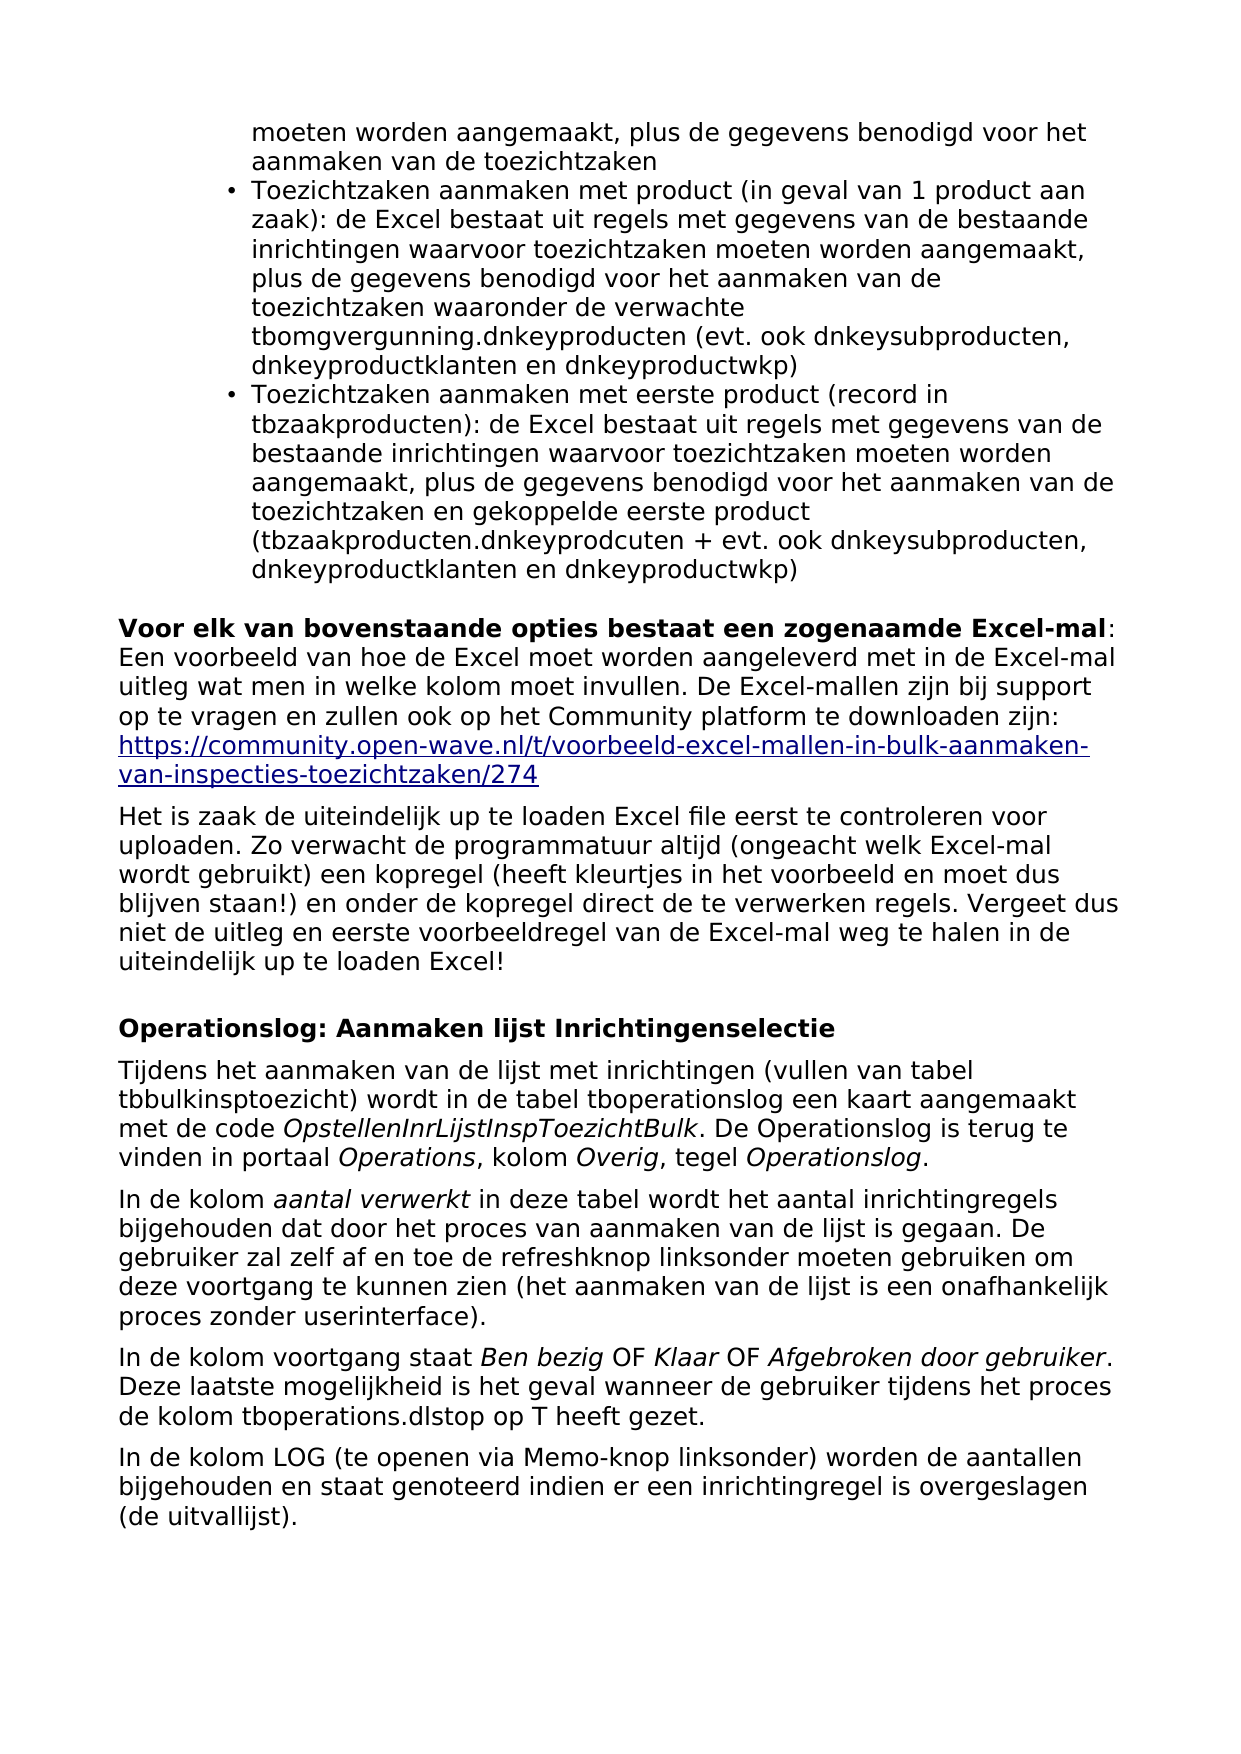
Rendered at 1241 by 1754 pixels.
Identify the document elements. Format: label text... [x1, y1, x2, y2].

text Tijdens het aanmaken van de lijst met inrichtingen (vullen van tabel tbbulkinsptoezicht) wordt in de tabel tboperationslog een kaart aangemaakt met de code OpstellenInrLijstInspToezichtBulk. De Operationslog is terug te vinden in portaal Operations, kolom Overig, tegel Operationslog. [118, 1056, 1122, 1173]
list moeten worden aangemaakt, plus de gegevens benodigd voor het aanmaken van de toezichtzaken [236, 118, 1122, 176]
subtitle Operationslog: Aanmaken lijst Inrichtingenselectie [118, 1014, 1122, 1043]
text Voor elk van bovenstaande opties bestaat een zogenaamde Excel-mal: Een voorbeeld van hoe de Excel moet worden aangeleverd met in de Excel-mal uitleg wat men in welke kolom moet invullen. De Excel-mallen zijn bij support op te vragen en zullen ook op het Community platform te downloaden zijn: https://community.open-wave.nl/t/voorbeeld-excel-mallen-in-bulk-aanmaken-van-inspecties-toezichtzaken/274 [118, 614, 1122, 789]
list Toezichtzaken aanmaken met product (in geval van 1 product aan zaak): de Excel bestaat uit regels met gegevens van de bestaande inrichtingen waarvoor toezichtzaken moeten worden aangemaakt, plus de gegevens benodigd voor het aanmaken van de toezichtzaken waaronder de verwachte tbomgvergunning.dnkeyproducten (evt. ook dnkeysubproducten, dnkeyproductklanten en dnkeyproductwkp) [236, 176, 1122, 381]
text Het is zaak de uiteindelijk up te loaden Excel file eerst te controleren voor uploaden. Zo verwacht de programmatuur altijd (ongeacht welk Excel-mal wordt gebruikt) een kopregel (heeft kleurtjes in het voorbeeld en moet dus blijven staan!) en onder de kopregel direct de te verwerken regels. Vergeet dus niet de uitleg en eerste voorbeeldregel van de Excel-mal weg te halen in de uiteindelijk up te loaden Excel! [118, 802, 1122, 977]
list Toezichtzaken aanmaken met eerste product (record in tbzaakproducten): de Excel bestaat uit regels met gegevens van de bestaande inrichtingen waarvoor toezichtzaken moeten worden aangemaakt, plus de gegevens benodigd voor het aanmaken van de toezichtzaken en gekoppelde eerste product (tbzaakproducten.dnkeyprodcuten + evt. ook dnkeysubproducten, dnkeyproductklanten en dnkeyproductwkp) [236, 381, 1122, 585]
text In de kolom LOG (te openen via Memo-knop linksonder) worden de aantallen bijgehouden en staat genoteerd indien er een inrichtingregel is overgeslagen (de uitvallijst). [118, 1443, 1122, 1531]
text In de kolom aantal verwerkt in deze tabel wordt het aantal inrichtingregels bijgehouden dat door het proces van aanmaken van de lijst is gegaan. De gebruiker zal zelf af en toe de refreshknop linksonder moeten gebruiken om deze voortgang te kunnen zien (het aanmaken van de lijst is een onafhankelijk proces zonder userinterface). [118, 1185, 1122, 1331]
text In de kolom voortgang staat Ben bezig OF Klaar OF Afgebroken door gebruiker. Deze laatste mogelijkheid is het geval wanneer de gebruiker tijdens het proces de kolom tboperations.dlstop op T heeft gezet. [118, 1343, 1122, 1431]
